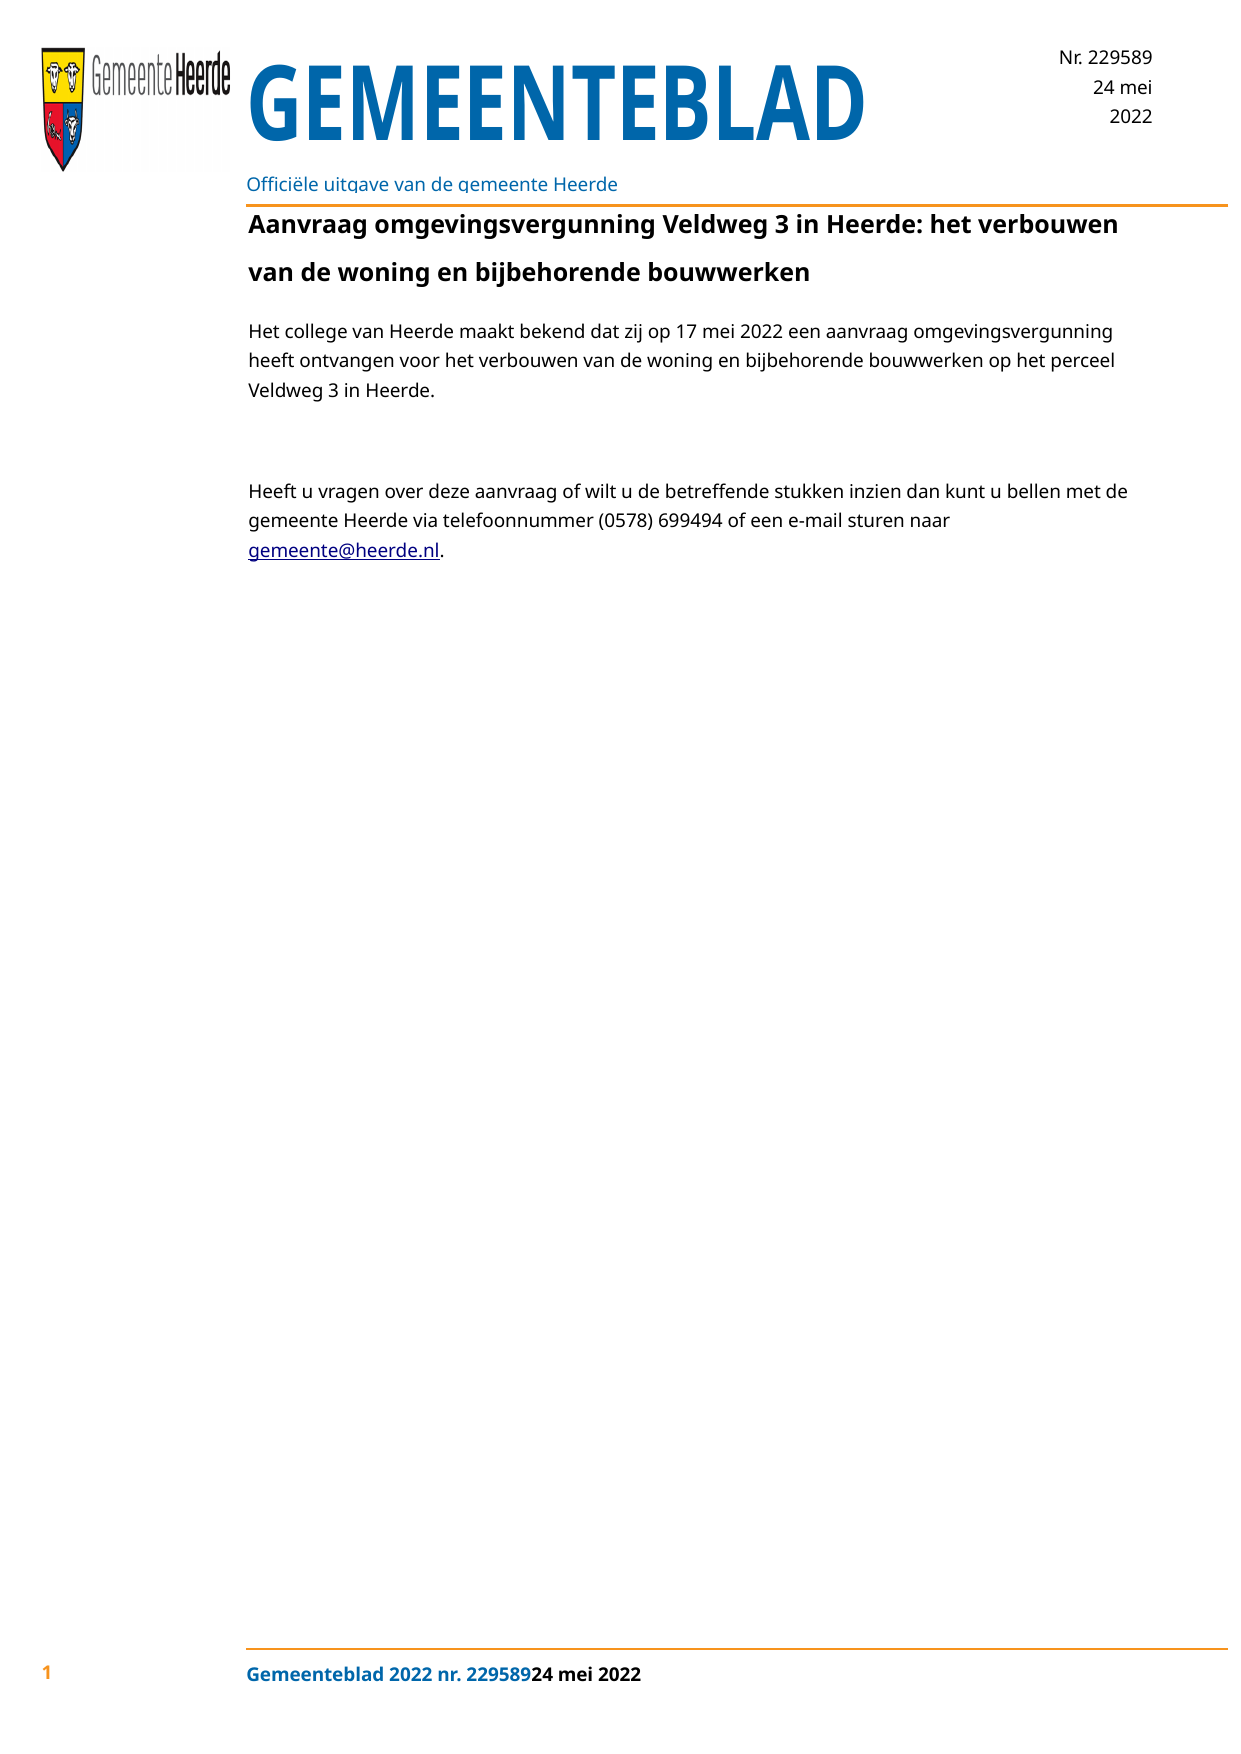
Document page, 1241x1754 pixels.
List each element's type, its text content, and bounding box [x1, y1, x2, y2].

text Het college van Heerde maakt bekend dat zij op 17 mei 2022 een aanvraag omgevingsvergunning heeft ontvangen voor het verbouwen van de woning en bijbehorende bouwwerken op het perceel Veldweg 3 in Heerde. [248, 318, 1152, 403]
picture [41, 47, 231, 172]
text Aanvraag omgevingsvergunning Veldweg 3 in Heerde: het verbouwen van de woning en bijbehorende bouwwerken [248, 207, 1152, 288]
text Heeft u vragen over deze aanvraag of wilt u de betreffende stukken inzien dan kunt u bellen met de gemeente Heerde via telefoonnummer (0578) 699494 of een e-mail sturen naar gemeente@heerde.nl. [248, 478, 1152, 563]
